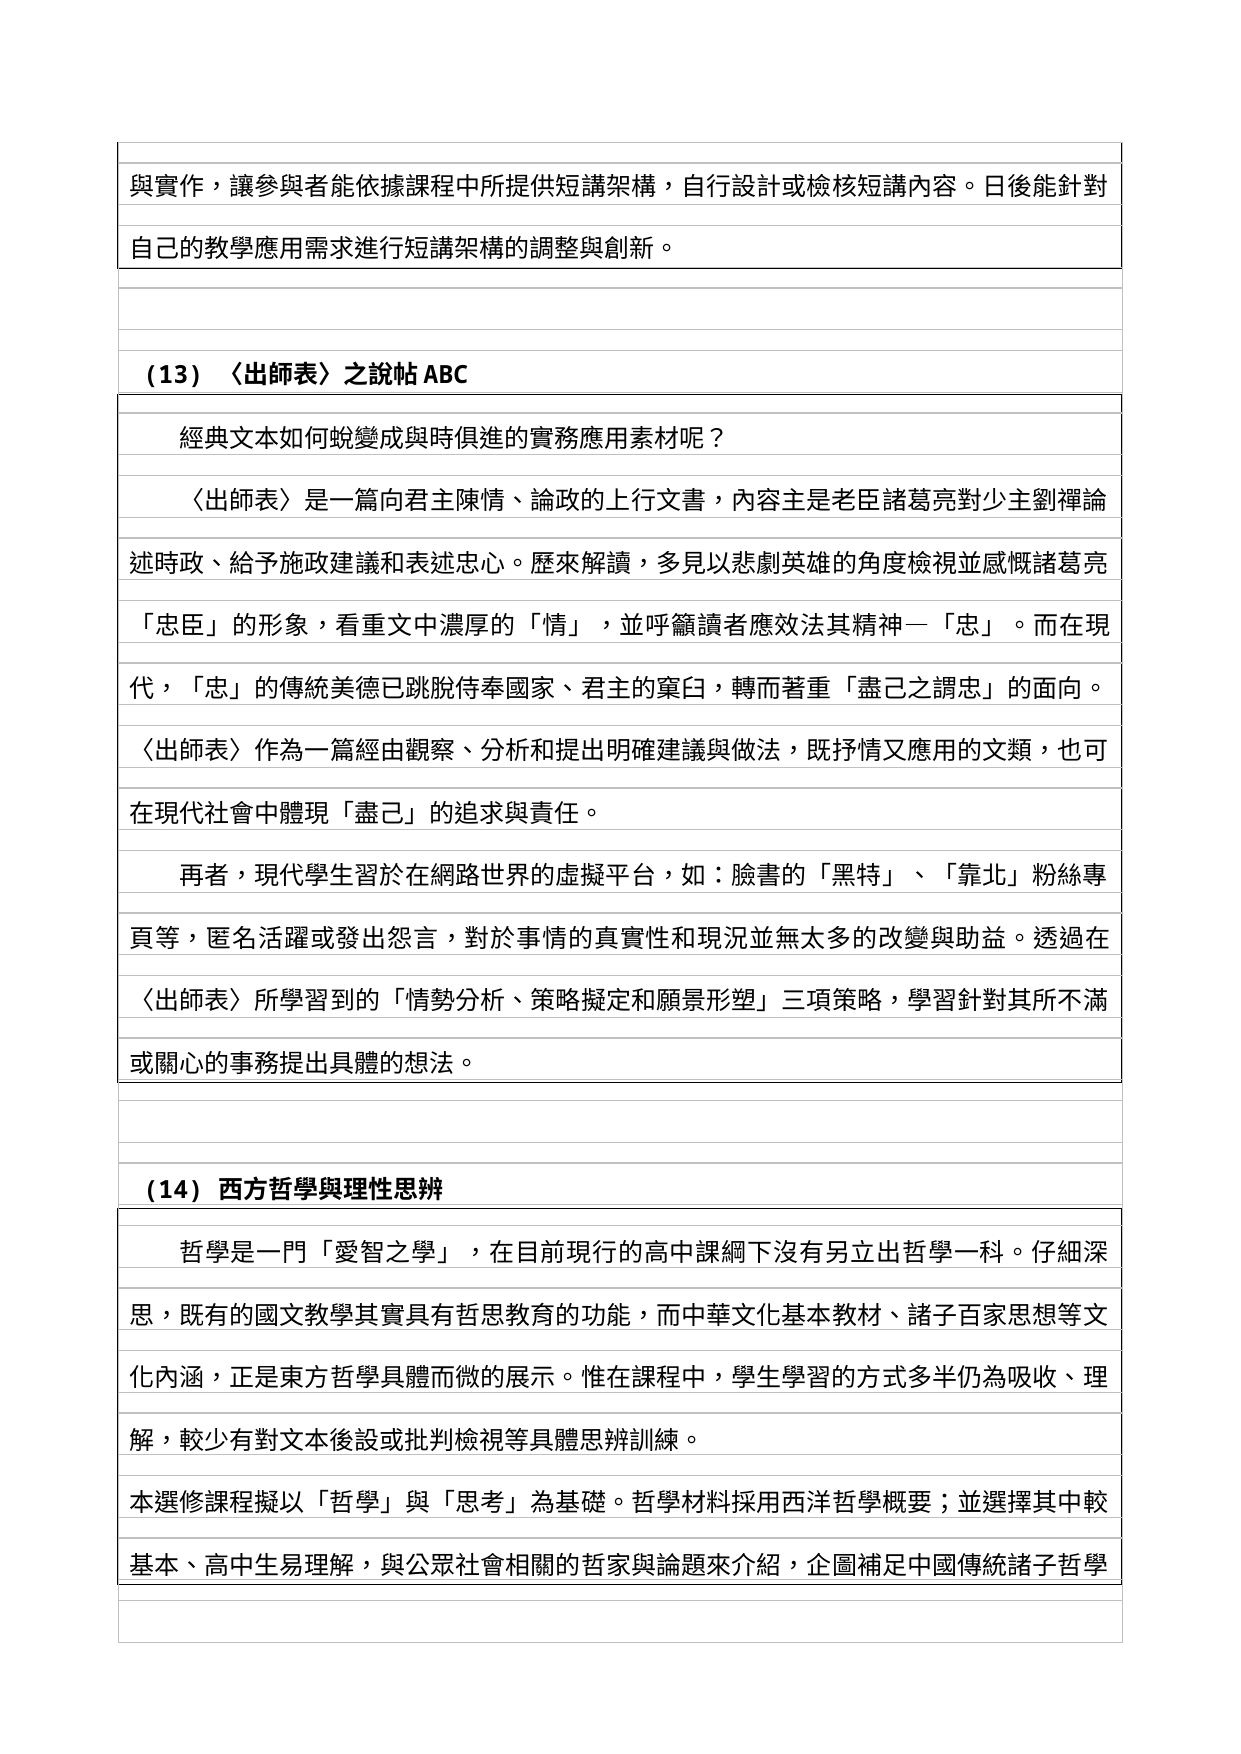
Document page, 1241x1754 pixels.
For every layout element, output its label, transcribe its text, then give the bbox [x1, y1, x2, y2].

table_header 〈出師表〉是一篇向君主陳情、論政的上行文書，內容主是老臣諸葛亮對少主劉禪論 [119, 476, 1121, 517]
table_header [119, 1330, 1121, 1350]
table_header [119, 830, 1121, 850]
table_header 哲學是一門「愛智之學」，在目前現行的高中課綱下沒有另立出哲學一科。仔細深 [119, 1226, 1121, 1267]
text (14) 西方哲學與理性思辨 [119, 1164, 1122, 1204]
table_header [119, 1209, 1121, 1225]
table_header [119, 955, 1121, 975]
table_header 思，既有的國文教學其實具有哲思教育的功能，而中華文化基本教材、諸子百家思想等文 [119, 1289, 1121, 1329]
table_header 解，較少有對文本後設或批判檢視等具體思辨訓練。 [119, 1414, 1121, 1454]
table_header [119, 205, 1121, 225]
table_header 化內涵，正是東方哲學具體而微的展示。惟在課程中，學生學習的方式多半仍為吸收、理 [119, 1351, 1121, 1392]
table_header 〈出師表〉作為一篇經由觀察、分析和提出明確建議與做法，既抒情又應用的文類，也可 [119, 726, 1121, 767]
table_header 在現代社會中體現「盡己」的追求與責任。 [119, 789, 1121, 829]
table_header 再者，現代學生習於在網路世界的虛擬平台，如：臉書的「黑特」、「靠北」粉絲專 [119, 851, 1121, 892]
table_header 「忠臣」的形象，看重文中濃厚的「情」，並呼籲讀者應效法其精神—「忠」。而在現 [119, 601, 1121, 642]
text [119, 331, 1122, 350]
table_header [119, 1518, 1121, 1537]
table_header [119, 643, 1121, 662]
table_header [119, 455, 1121, 475]
text [119, 1146, 1122, 1162]
table_header [119, 768, 1121, 787]
table_header [119, 893, 1121, 912]
table_header [119, 1268, 1121, 1287]
table_header 〈出師表〉所學習到的「情勢分析、策略擬定和願景形塑」三項策略，學習針對其所不滿 [119, 976, 1121, 1017]
table_header [119, 1018, 1121, 1037]
table_header 頁等，匿名活躍或發出怨言，對於事情的真實性和現況並無太多的改變與助益。透過在 [119, 914, 1121, 954]
table_header [119, 395, 1121, 412]
table_header 基本、高中生易理解，與公眾社會相關的哲家與論題來介紹，企圖補足中國傳統諸子哲學 [119, 1539, 1121, 1579]
table_header 代，「忠」的傳統美德已跳脫侍奉國家、君主的窠臼，轉而著重「盡己之謂忠」的面向。 [119, 664, 1121, 704]
table_header [119, 143, 1121, 162]
table_header [119, 1393, 1121, 1412]
table_header [119, 518, 1121, 537]
table_header [119, 705, 1121, 725]
text (13) 〈出師表〉之說帖ABC [119, 351, 1122, 392]
table_header 自己的教學應用需求進行短講架構的調整與創新。 [119, 226, 1121, 267]
table_header [119, 1455, 1121, 1475]
table_header 經典文本如何蛻變成與時俱進的實務應用素材呢？ [119, 414, 1121, 454]
table_header 本選修課程擬以「哲學」與「思考」為基礎。哲學材料採用西洋哲學概要；並選擇其中較 [119, 1476, 1121, 1517]
table_header [119, 580, 1121, 600]
table_header 或關心的事務提出具體的想法。 [119, 1039, 1121, 1079]
table_header 述時政、給予施政建議和表述忠心。歷來解讀，多見以悲劇英雄的角度檢視並感慨諸葛亮 [119, 539, 1121, 579]
table_header 與實作，讓參與者能依據課程中所提供短講架構，自行設計或檢核短講內容。日後能針對 [119, 164, 1121, 204]
